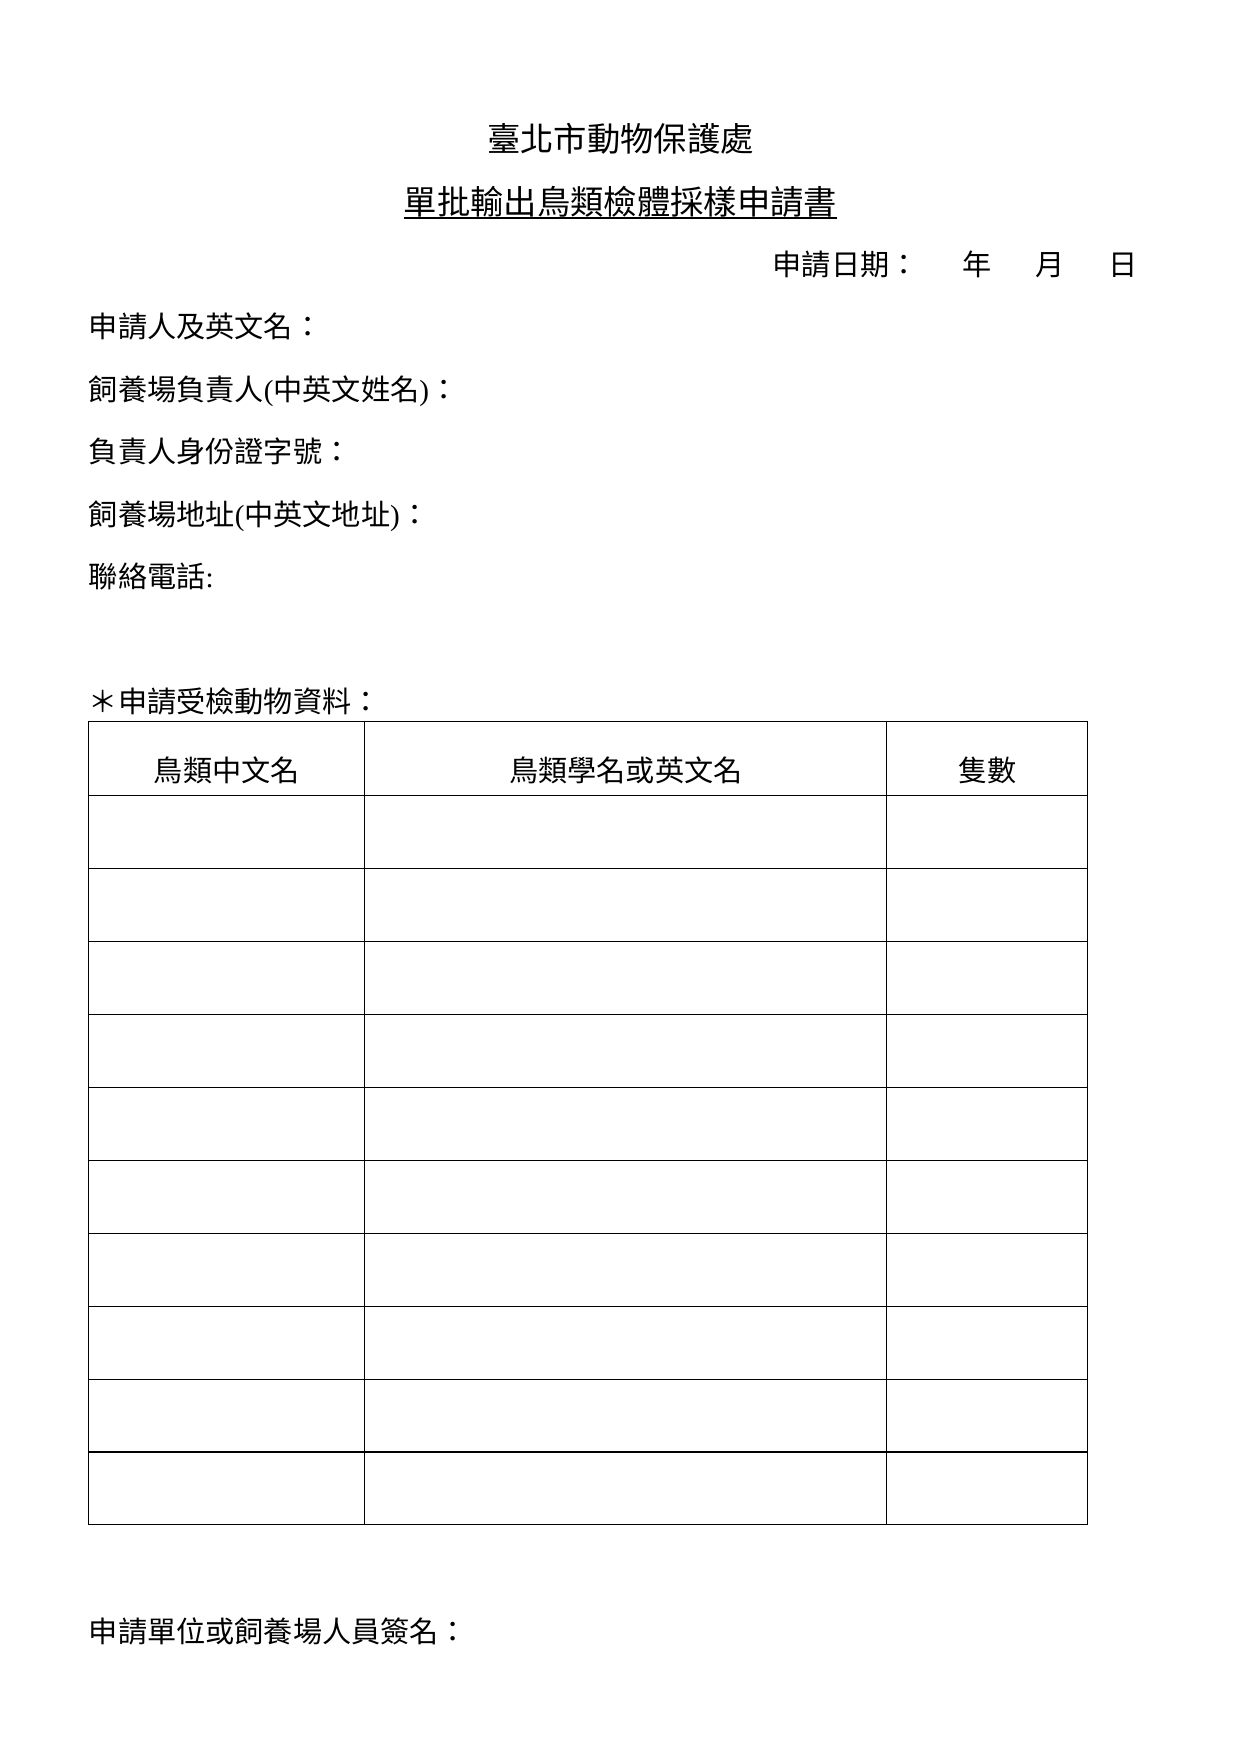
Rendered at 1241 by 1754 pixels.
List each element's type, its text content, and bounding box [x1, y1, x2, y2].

table_cell [89, 1088, 364, 1160]
text 單批輸出鳥類檢體採樣申請書 [89, 158, 1152, 221]
text 聯絡電話: [89, 533, 1152, 596]
text 申請單位或飼養場人員簽名： [89, 1588, 1152, 1650]
table_header 鳥類學名或英文名 [365, 722, 886, 795]
text 申請人及英文名： [89, 283, 1152, 346]
table_cell [887, 1380, 1087, 1451]
table_cell [365, 1380, 886, 1451]
text ＊申請受檢動物資料： [89, 658, 1152, 721]
table_cell [365, 1307, 886, 1378]
text 申請日期： 年 月 日 [89, 221, 1152, 283]
table_cell [89, 1453, 364, 1524]
table_cell [365, 796, 886, 868]
table_cell [89, 1015, 364, 1087]
table_cell [89, 1380, 364, 1451]
table_cell [89, 869, 364, 941]
table_cell [887, 942, 1087, 1014]
table_cell [887, 1453, 1087, 1524]
table_cell [89, 942, 364, 1014]
text 臺北市動物保護處 [89, 96, 1152, 158]
table_cell [887, 1234, 1087, 1306]
table_cell [89, 1161, 364, 1233]
table_cell [887, 869, 1087, 941]
text 飼養場負責人(中英文姓名)： [89, 346, 1152, 408]
table_cell [887, 1307, 1087, 1378]
table_header 隻數 [887, 722, 1087, 795]
text 負責人身份證字號： [89, 408, 1152, 471]
table_cell [365, 942, 886, 1014]
table_cell [887, 1161, 1087, 1233]
table_cell [365, 1161, 886, 1233]
table_cell [89, 796, 364, 868]
table_cell [365, 869, 886, 941]
table_cell [365, 1015, 886, 1087]
text 飼養場地址(中英文地址)： [89, 471, 1152, 533]
table_cell [887, 796, 1087, 868]
table_cell [887, 1015, 1087, 1087]
table_cell [365, 1453, 886, 1524]
table_cell [89, 1234, 364, 1306]
table_cell [365, 1234, 886, 1306]
table_cell [89, 1307, 364, 1378]
table_cell [365, 1088, 886, 1160]
table_header 鳥類中文名 [89, 722, 364, 795]
table_cell [887, 1088, 1087, 1160]
